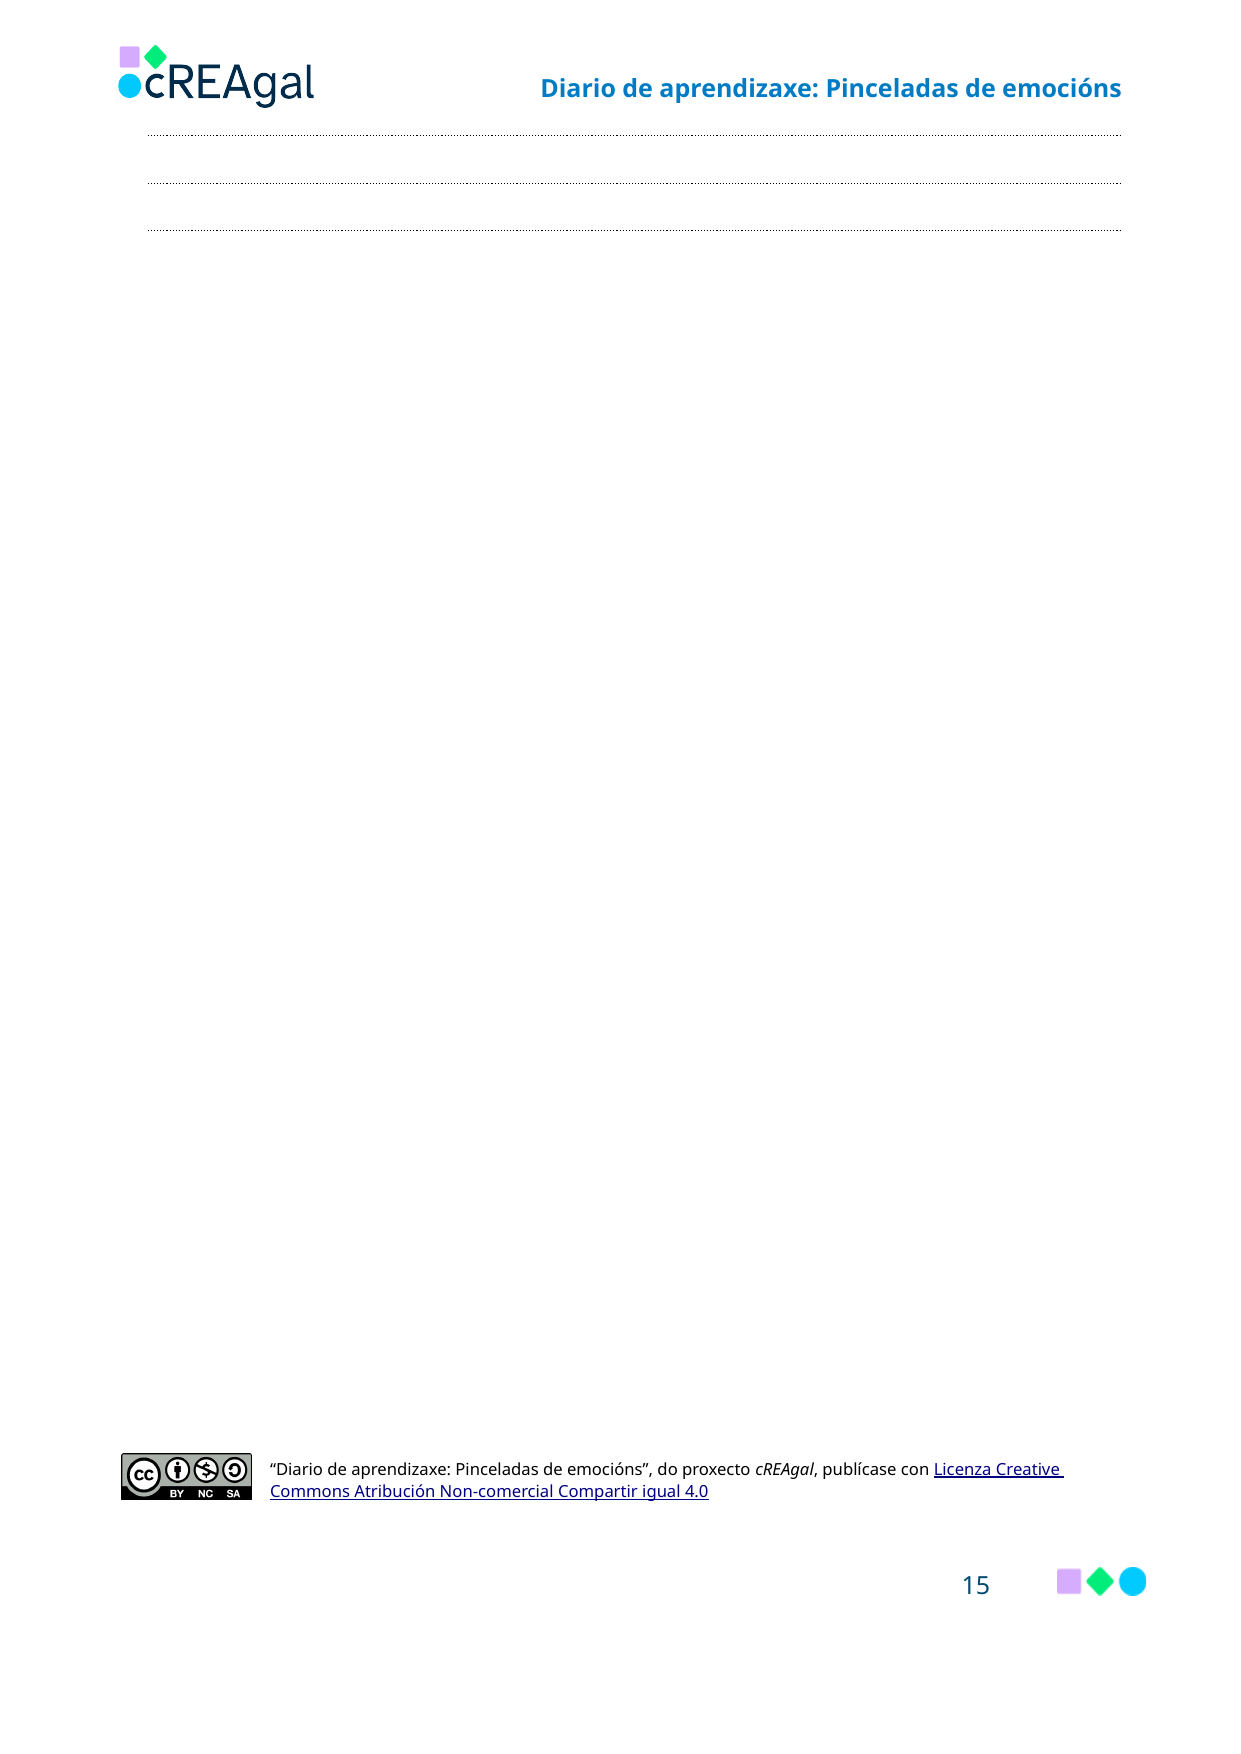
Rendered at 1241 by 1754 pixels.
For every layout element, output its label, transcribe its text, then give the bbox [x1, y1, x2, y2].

picture [1137, 1567, 1147, 1578]
picture [1057, 1567, 1130, 1596]
table_cell [148, 183, 1122, 230]
text “Diario de aprendizaxe: Pinceladas de emocións”, do proxecto cREAgal, publícase con Licenza Creative Commons Atribución Non-comercial Compartir igual 4.0 [118, 1457, 1122, 1502]
picture [118, 45, 314, 108]
table_cell [148, 135, 1122, 182]
picture [1136, 1584, 1147, 1596]
picture [121, 1453, 252, 1500]
